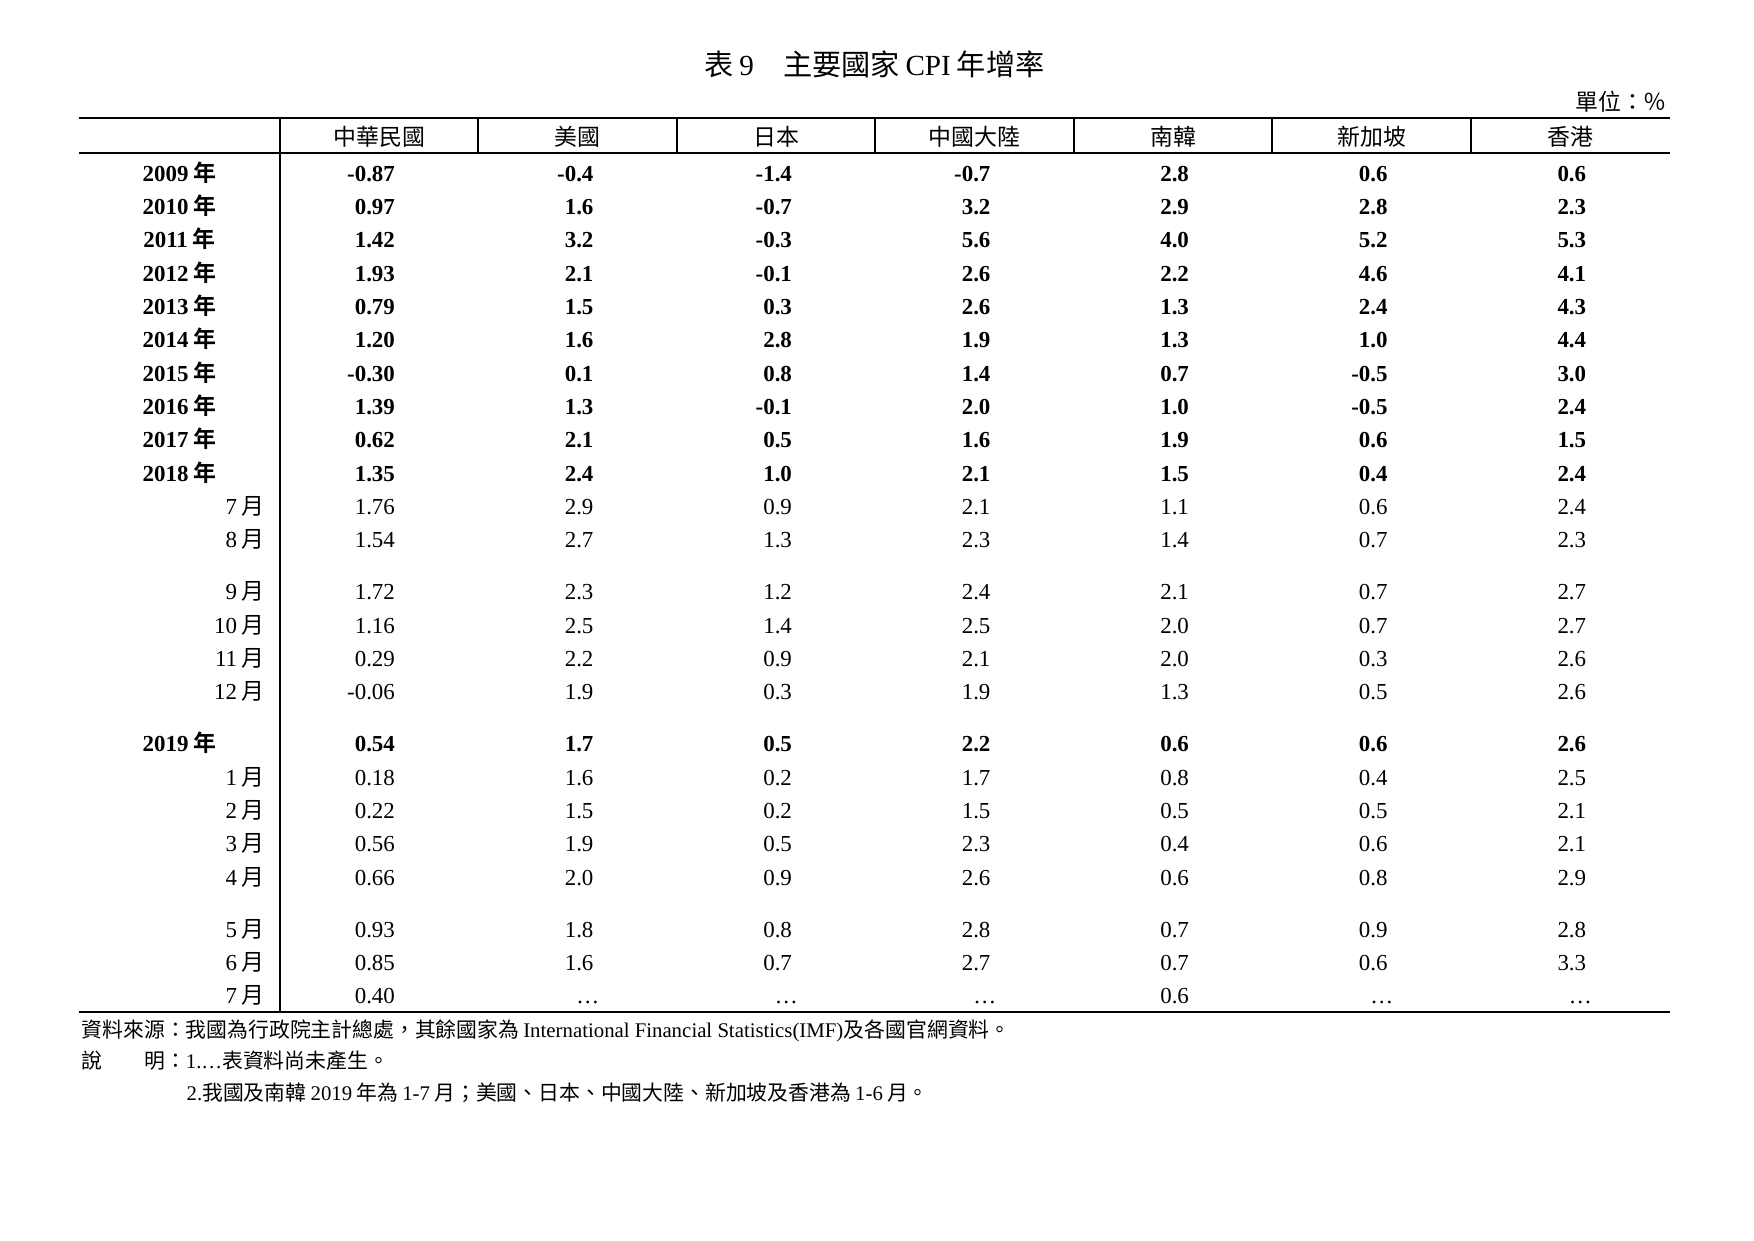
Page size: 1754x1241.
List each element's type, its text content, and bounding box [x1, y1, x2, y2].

table_cell 4.4 [1471, 321, 1669, 354]
table_cell 2.8 [1471, 911, 1669, 944]
table_cell 0.7 [1074, 944, 1272, 977]
table_cell 0.9 [1272, 911, 1471, 944]
table_cell 0.6 [1074, 725, 1272, 758]
table_cell 0.8 [1272, 859, 1471, 911]
table_cell 0.7 [1272, 606, 1471, 640]
table_cell 1月 [79, 759, 279, 792]
table_cell 2009年 [79, 154, 279, 188]
table_cell 0.97 [281, 188, 478, 221]
table_cell 0.3 [677, 673, 875, 725]
table_cell 1.0 [1272, 321, 1471, 354]
table_cell 0.8 [1074, 759, 1272, 792]
table_cell 1.5 [478, 792, 677, 825]
table_cell 0.7 [677, 944, 875, 977]
table_cell 2.7 [875, 944, 1074, 977]
table_cell 2.我國及南韓2019年為1-7月；美國、日本、中國大陸、新加坡及香港為1-6月。 [79, 1075, 1669, 1106]
table_cell 1.4 [1074, 521, 1272, 573]
table_cell 2.3 [1471, 521, 1669, 573]
table_cell 0.6 [1272, 825, 1471, 858]
table_cell 2.6 [875, 254, 1074, 288]
table_cell 9月 [79, 573, 279, 606]
table_cell 0.4 [1272, 759, 1471, 792]
table_cell 新加坡 [1273, 119, 1470, 152]
table_cell 2.1 [875, 640, 1074, 673]
table_cell 1.5 [875, 792, 1074, 825]
table_cell -0.4 [478, 154, 677, 188]
table_cell 4.1 [1471, 254, 1669, 288]
table_cell 1.76 [281, 488, 478, 521]
table_cell -0.5 [1272, 354, 1471, 388]
table_cell 0.5 [1272, 673, 1471, 725]
table_cell … [677, 977, 875, 1011]
table_cell 1.3 [1074, 673, 1272, 725]
table_cell 0.6 [1272, 421, 1471, 454]
table_cell 2.1 [1074, 573, 1272, 606]
table_cell 0.22 [281, 792, 478, 825]
table_cell -0.30 [281, 354, 478, 388]
table_cell 1.0 [677, 454, 875, 488]
table_cell 0.2 [677, 792, 875, 825]
table_cell 2.1 [875, 454, 1074, 488]
table_cell 2.6 [875, 288, 1074, 321]
table_cell 2.5 [1471, 759, 1669, 792]
table_cell 12月 [79, 673, 279, 725]
table_cell 2.6 [1471, 640, 1669, 673]
table_cell 2014年 [79, 321, 279, 354]
table_cell 1.35 [281, 454, 478, 488]
table_cell 2.1 [1471, 825, 1669, 858]
table_cell 11月 [79, 640, 279, 673]
table_cell 1.72 [281, 573, 478, 606]
table_cell 2.2 [478, 640, 677, 673]
table_cell 2.0 [875, 388, 1074, 421]
table_cell 0.4 [1074, 825, 1272, 858]
table_cell 2010年 [79, 188, 279, 221]
table_cell 2.6 [875, 859, 1074, 911]
table_cell 5月 [79, 911, 279, 944]
table_cell 2.8 [875, 911, 1074, 944]
table_cell 2.4 [1272, 288, 1471, 321]
table_cell 0.5 [677, 725, 875, 758]
table_cell 1.1 [1074, 488, 1272, 521]
table_cell -0.5 [1272, 388, 1471, 421]
table_cell 0.5 [1272, 792, 1471, 825]
table_cell 2.2 [1074, 254, 1272, 288]
table_cell 2019年 [79, 725, 279, 758]
table_cell 0.9 [677, 859, 875, 911]
table_cell 0.79 [281, 288, 478, 321]
table_cell 4.3 [1471, 288, 1669, 321]
table_cell [1388, 84, 1438, 117]
table_cell 2.4 [875, 573, 1074, 606]
table_cell 0.2 [677, 759, 875, 792]
table_cell 7月 [79, 977, 279, 1011]
table_cell 2.3 [875, 825, 1074, 858]
table_cell 10月 [79, 606, 279, 640]
table_cell … [1471, 977, 1669, 1011]
table_cell 1.54 [281, 521, 478, 573]
table_cell 2.9 [478, 488, 677, 521]
table_cell 0.6 [1074, 977, 1272, 1011]
table_cell 2011年 [79, 221, 279, 254]
table_cell 3.2 [478, 221, 677, 254]
table_cell 3.2 [875, 188, 1074, 221]
table_cell 2.8 [1074, 154, 1272, 188]
table_cell 5.3 [1471, 221, 1669, 254]
table_cell 2.3 [478, 573, 677, 606]
table_cell 5.6 [875, 221, 1074, 254]
table_cell -0.1 [677, 254, 875, 288]
table_cell 單位：％ [1438, 84, 1669, 117]
table_cell -0.3 [677, 221, 875, 254]
table_cell 0.54 [281, 725, 478, 758]
table_cell 0.9 [677, 640, 875, 673]
table_cell 中華民國 [281, 119, 477, 152]
table_cell 1.6 [478, 759, 677, 792]
table_cell 1.5 [478, 288, 677, 321]
table_cell 4.0 [1074, 221, 1272, 254]
table_cell -0.06 [281, 673, 478, 725]
table_cell 2.1 [875, 488, 1074, 521]
table_cell 0.6 [1272, 488, 1471, 521]
table_cell 1.9 [478, 825, 677, 858]
table_cell 0.40 [281, 977, 478, 1011]
table_cell 4.6 [1272, 254, 1471, 288]
table_cell 3月 [79, 825, 279, 858]
table_cell 2.0 [1074, 606, 1272, 640]
table_cell 香港 [1472, 119, 1669, 152]
table_cell 2.8 [677, 321, 875, 354]
table_cell -0.7 [875, 154, 1074, 188]
table_cell [1299, 84, 1342, 117]
table_cell 0.7 [1074, 911, 1272, 944]
table_cell 1.3 [1074, 321, 1272, 354]
table_cell 0.5 [677, 825, 875, 858]
table_cell -0.7 [677, 188, 875, 221]
table_cell 1.9 [1074, 421, 1272, 454]
table_cell 0.62 [281, 421, 478, 454]
table_header 表9 主要國家CPI年增率 [79, 41, 1669, 84]
table_cell 1.7 [478, 725, 677, 758]
table_cell -1.4 [677, 154, 875, 188]
table_cell 8月 [79, 521, 279, 573]
table_cell 1.7 [875, 759, 1074, 792]
table_cell 0.5 [1074, 792, 1272, 825]
table_cell 2.1 [478, 254, 677, 288]
table_cell 3.3 [1471, 944, 1669, 977]
table_cell 0.7 [1074, 354, 1272, 388]
table_cell 0.6 [1272, 944, 1471, 977]
table_cell 3.0 [1471, 354, 1669, 388]
table_cell 2.1 [478, 421, 677, 454]
table_cell 2.4 [1471, 488, 1669, 521]
table_cell 2.4 [478, 454, 677, 488]
table_cell 0.6 [1272, 154, 1471, 188]
table_cell 1.20 [281, 321, 478, 354]
table_cell 2.5 [875, 606, 1074, 640]
table_cell 2.1 [1471, 792, 1669, 825]
table_cell 2.2 [875, 725, 1074, 758]
table_cell 日本 [678, 119, 874, 152]
table_cell [1342, 84, 1388, 117]
table_cell 2017年 [79, 421, 279, 454]
table_cell 1.6 [478, 321, 677, 354]
table_cell 2013年 [79, 288, 279, 321]
table_cell 1.9 [875, 673, 1074, 725]
table_cell 0.3 [677, 288, 875, 321]
table_cell 2.7 [1471, 606, 1669, 640]
table_cell 1.3 [677, 521, 875, 573]
table_cell 2.9 [1074, 188, 1272, 221]
table_cell [79, 84, 1224, 117]
table_cell 2.7 [1471, 573, 1669, 606]
table_cell 美國 [479, 119, 676, 152]
table_cell 2.0 [478, 859, 677, 911]
table_cell 2.3 [875, 521, 1074, 573]
table_cell 2.9 [1471, 859, 1669, 911]
table_cell 1.8 [478, 911, 677, 944]
table_cell 2.8 [1272, 188, 1471, 221]
table_cell 2.3 [1471, 188, 1669, 221]
table_cell 0.85 [281, 944, 478, 977]
table_cell 1.6 [478, 188, 677, 221]
table_cell 2月 [79, 792, 279, 825]
table_cell 2015年 [79, 354, 279, 388]
table_cell 0.18 [281, 759, 478, 792]
table_cell 2016年 [79, 388, 279, 421]
table_cell 1.2 [677, 573, 875, 606]
table_cell 0.7 [1272, 573, 1471, 606]
table_cell 1.6 [875, 421, 1074, 454]
table_cell 2.6 [1471, 673, 1669, 725]
table_cell -0.1 [677, 388, 875, 421]
table_cell 說 明：1.…表資料尚未產生。 [79, 1044, 1669, 1075]
table_cell 1.42 [281, 221, 478, 254]
table_cell … [1272, 977, 1471, 1011]
table_cell 0.29 [281, 640, 478, 673]
table_cell 1.4 [677, 606, 875, 640]
table_cell 1.3 [1074, 288, 1272, 321]
table_cell 2.5 [478, 606, 677, 640]
table_cell 1.9 [875, 321, 1074, 354]
table_cell 0.93 [281, 911, 478, 944]
table_cell 0.5 [677, 421, 875, 454]
table_cell 資料來源：我國為行政院主計總處，其餘國家為International Financial Statistics(IMF)及各國官網資料。 [79, 1013, 1669, 1044]
table_cell 4月 [79, 859, 279, 911]
table_cell 0.9 [677, 488, 875, 521]
table_cell 1.6 [478, 944, 677, 977]
table_cell 0.6 [1074, 859, 1272, 911]
table_cell 1.93 [281, 254, 478, 288]
table_cell 0.8 [677, 911, 875, 944]
table_cell 0.6 [1272, 725, 1471, 758]
table_cell 2.0 [1074, 640, 1272, 673]
table_cell 1.5 [1471, 421, 1669, 454]
table_cell [1224, 84, 1299, 117]
table_cell 1.5 [1074, 454, 1272, 488]
table_cell 6月 [79, 944, 279, 977]
table_cell 2018年 [79, 454, 279, 488]
table_cell 1.0 [1074, 388, 1272, 421]
table_cell 1.9 [478, 673, 677, 725]
table_cell 0.6 [1471, 154, 1669, 188]
table_cell 5.2 [1272, 221, 1471, 254]
table_cell 0.56 [281, 825, 478, 858]
table_cell 0.1 [478, 354, 677, 388]
table_cell 0.4 [1272, 454, 1471, 488]
table_cell 南韓 [1075, 119, 1271, 152]
table_cell 0.7 [1272, 521, 1471, 573]
table_cell 2.4 [1471, 454, 1669, 488]
table_cell … [478, 977, 677, 1011]
table_cell 2.4 [1471, 388, 1669, 421]
table_cell 2012年 [79, 254, 279, 288]
table_cell 1.16 [281, 606, 478, 640]
table_cell [79, 119, 279, 152]
table_cell -0.87 [281, 154, 478, 188]
table_cell 7月 [79, 488, 279, 521]
table_cell 2.7 [478, 521, 677, 573]
table_cell 0.66 [281, 859, 478, 911]
table_cell 0.8 [677, 354, 875, 388]
table_cell 中國大陸 [876, 119, 1073, 152]
table_cell 2.6 [1471, 725, 1669, 758]
table_cell … [875, 977, 1074, 1011]
table_cell 1.4 [875, 354, 1074, 388]
table_cell 1.39 [281, 388, 478, 421]
table_cell 0.3 [1272, 640, 1471, 673]
table_cell 1.3 [478, 388, 677, 421]
